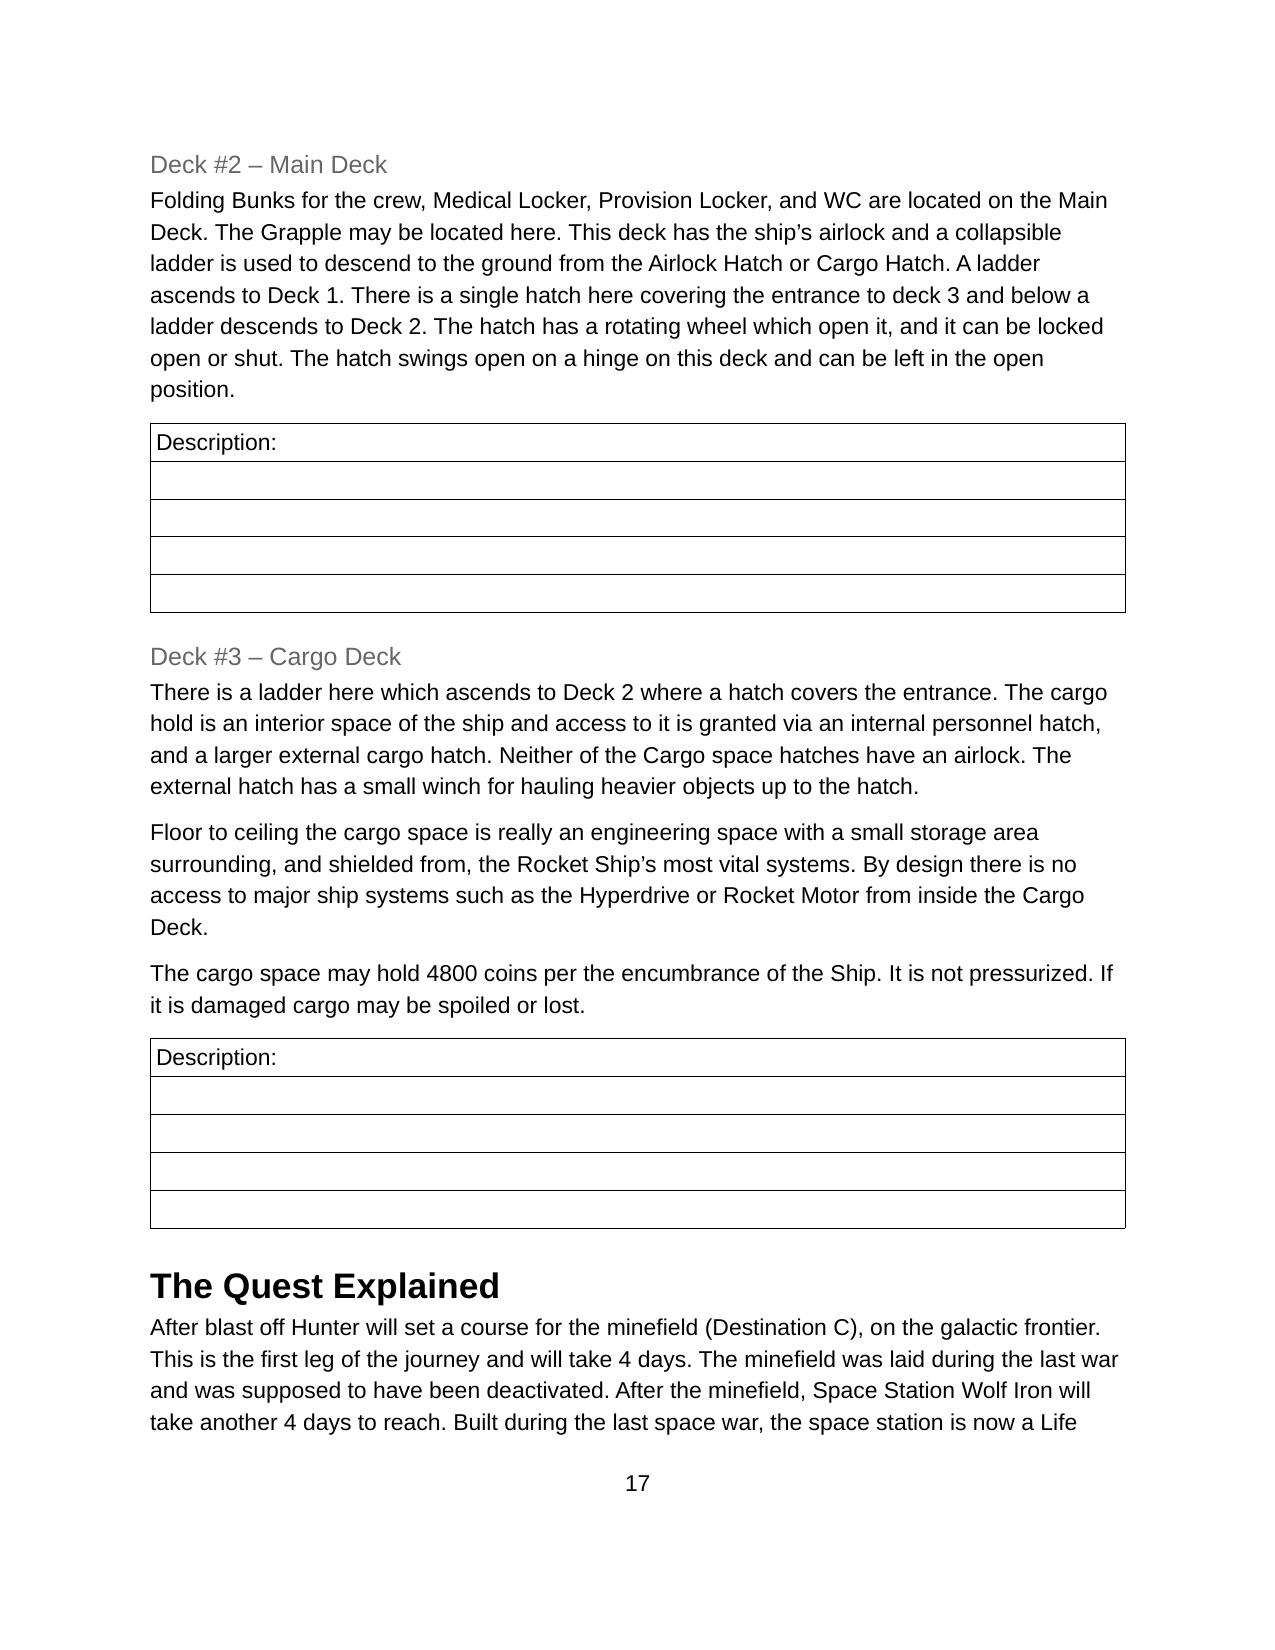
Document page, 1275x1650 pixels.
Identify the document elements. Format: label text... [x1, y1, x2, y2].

text There is a ladder here which ascends to Deck 2 where a hatch covers the entrance. The cargo hold is an interior space of the ship and access to it is granted via an internal personnel hatch, and a larger external cargo hatch. Neither of the Cargo space hatches have an airlock. The external hatch has a small winch for hauling heavier objects up to the hatch. [150, 678, 1125, 799]
subtitle Deck #2 – Main Deck [150, 150, 1125, 179]
text Folding Bunks for the crew, Medical Locker, Provision Locker, and WC are located on the Main Deck. The Grapple may be located here. This deck has the ship’s airlock and a collapsible ladder is used to descend to the ground from the Airlock Hatch or Cargo Hatch. A ladder ascends to Deck 1. There is a single hatch here covering the entrance to deck 3 and below a ladder descends to Deck 2. The hatch has a rotating wheel which open it, and it can be locked open or shut. The hatch swings open on a hinge on this deck and can be left in the open position. [150, 187, 1125, 403]
table_header Description: [151, 424, 1125, 461]
table_cell [151, 575, 1125, 612]
text The cargo space may hold 4800 coins per the encumbrance of the Ship. It is not pressurized. If it is damaged cargo may be spoiled or lost. [150, 960, 1125, 1018]
table_header Description: [151, 1039, 1125, 1076]
table_cell [151, 1115, 1125, 1152]
subtitle The Quest Explained [150, 1265, 1125, 1306]
table_cell [151, 537, 1125, 574]
text After blast off Hunter will set a course for the minefield (Destination C), on the galactic frontier. This is the first leg of the journey and will take 4 days. The minefield was laid during the last war and was supposed to have been deactivated. After the minefield, Space Station Wolf Iron will take another 4 days to reach. Built during the last space war, the space station is now a Life [150, 1314, 1125, 1435]
table_cell [151, 1077, 1125, 1114]
table_cell [151, 500, 1125, 536]
table_cell [151, 462, 1125, 498]
text Floor to ceiling the cargo space is really an engineering space with a small storage area surrounding, and shielded from, the Rocket Ship’s most vital systems. By design there is no access to major ship systems such as the Hyperdrive or Rocket Motor from inside the Cargo Deck. [150, 819, 1125, 940]
table_cell [151, 1191, 1125, 1227]
subtitle Deck #3 – Cargo Deck [150, 641, 1125, 670]
table_cell [151, 1153, 1125, 1189]
